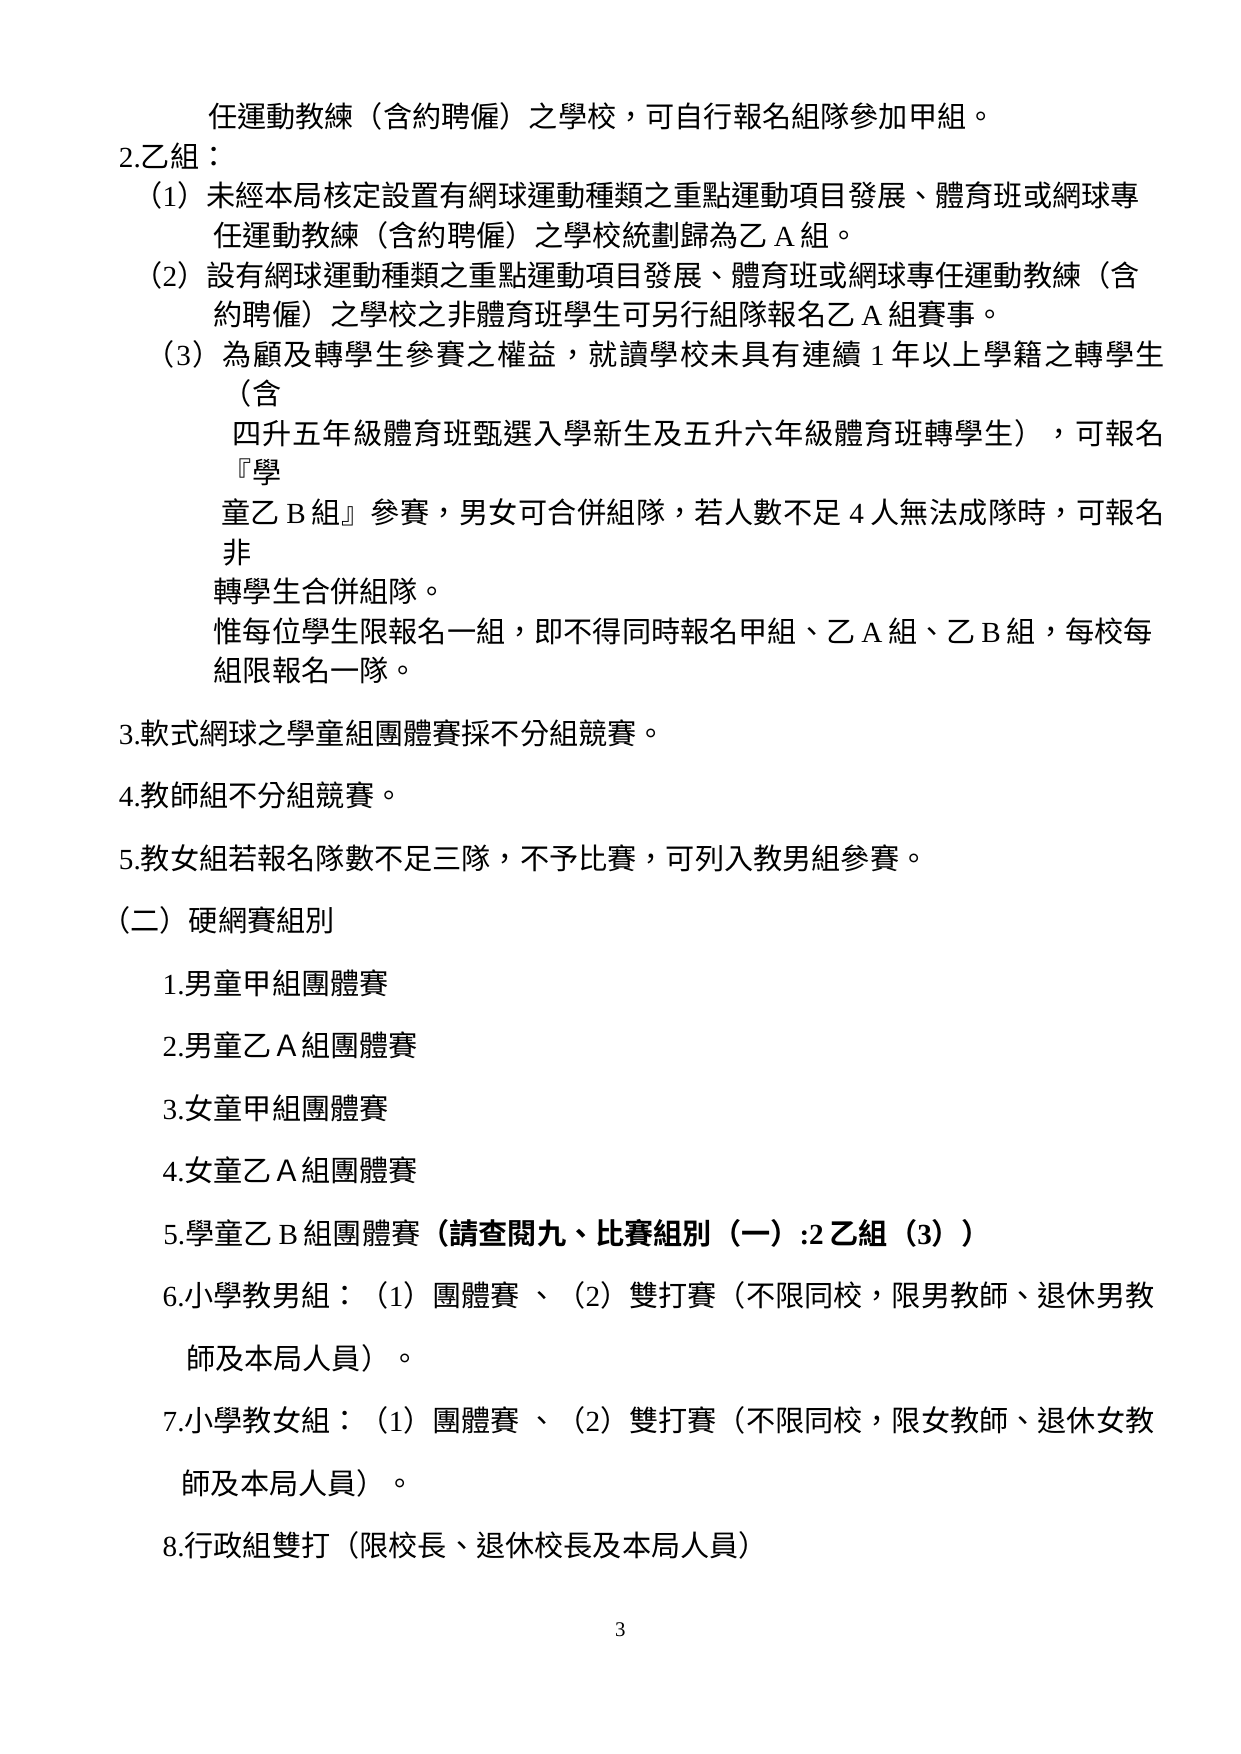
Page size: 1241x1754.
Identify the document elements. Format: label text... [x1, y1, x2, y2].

text 4.教師組不分組競賽。 [75, 752, 1165, 815]
text 3.女童甲組團體賽 [75, 1065, 1165, 1127]
text （1）未經本局核定設置有網球運動種類之重點運動項目發展、體育班或網球專 [75, 175, 1165, 215]
text （3）為顧及轉學生參賽之權益，就讀學校未具有連續1年以上學籍之轉學生（含 [75, 333, 1165, 413]
text （二）硬網賽組別 [101, 877, 1165, 940]
text （2）設有網球運動種類之重點運動項目發展、體育班或網球專任運動教練（含 [75, 254, 1165, 294]
text 4.女童乙Ａ組團體賽 [75, 1127, 1165, 1190]
text 2.乙組： [75, 136, 1165, 175]
text 5.學童乙B組團體賽（請查閱九、比賽組別（一）:2乙組（3）） [119, 1190, 1165, 1252]
text 約聘僱）之學校之非體育班學生可另行組隊報名乙A組賽事。 [75, 294, 1165, 333]
text 組限報名一隊。 [75, 650, 1165, 690]
text 5.教女組若報名隊數不足三隊，不予比賽，可列入教男組參賽。 [75, 815, 1165, 877]
text 2.男童乙Ａ組團體賽 [75, 1002, 1165, 1065]
text 7.小學教女組：（1）團體賽 、（2）雙打賽（不限同校，限女教師、退休女教師及本局人員）。 [75, 1377, 1165, 1502]
text 3.軟式網球之學童組團體賽採不分組競賽。 [75, 690, 1165, 752]
text 惟每位學生限報名一組，即不得同時報名甲組、乙A組、乙B組，每校每 [75, 611, 1165, 650]
text 1.男童甲組團體賽 [75, 940, 1165, 1002]
text 6.小學教男組：（1）團體賽 、（2）雙打賽（不限同校，限男教師、退休男教師及本局人員）。 [75, 1252, 1165, 1377]
text 轉學生合併組隊。 [75, 571, 1165, 611]
text 8.行政組雙打（限校長、退休校長及本局人員） [75, 1502, 1165, 1565]
text 任運動教練（含約聘僱）之學校，可自行報名組隊參加甲組。 [138, 96, 1165, 136]
text 任運動教練（含約聘僱）之學校統劃歸為乙A組。 [75, 215, 1165, 254]
text 童乙B組』參賽，男女可合併組隊，若人數不足4人無法成隊時，可報名非 [75, 492, 1165, 571]
text 四升五年級體育班甄選入學新生及五升六年級體育班轉學生），可報名『學 [75, 413, 1165, 492]
